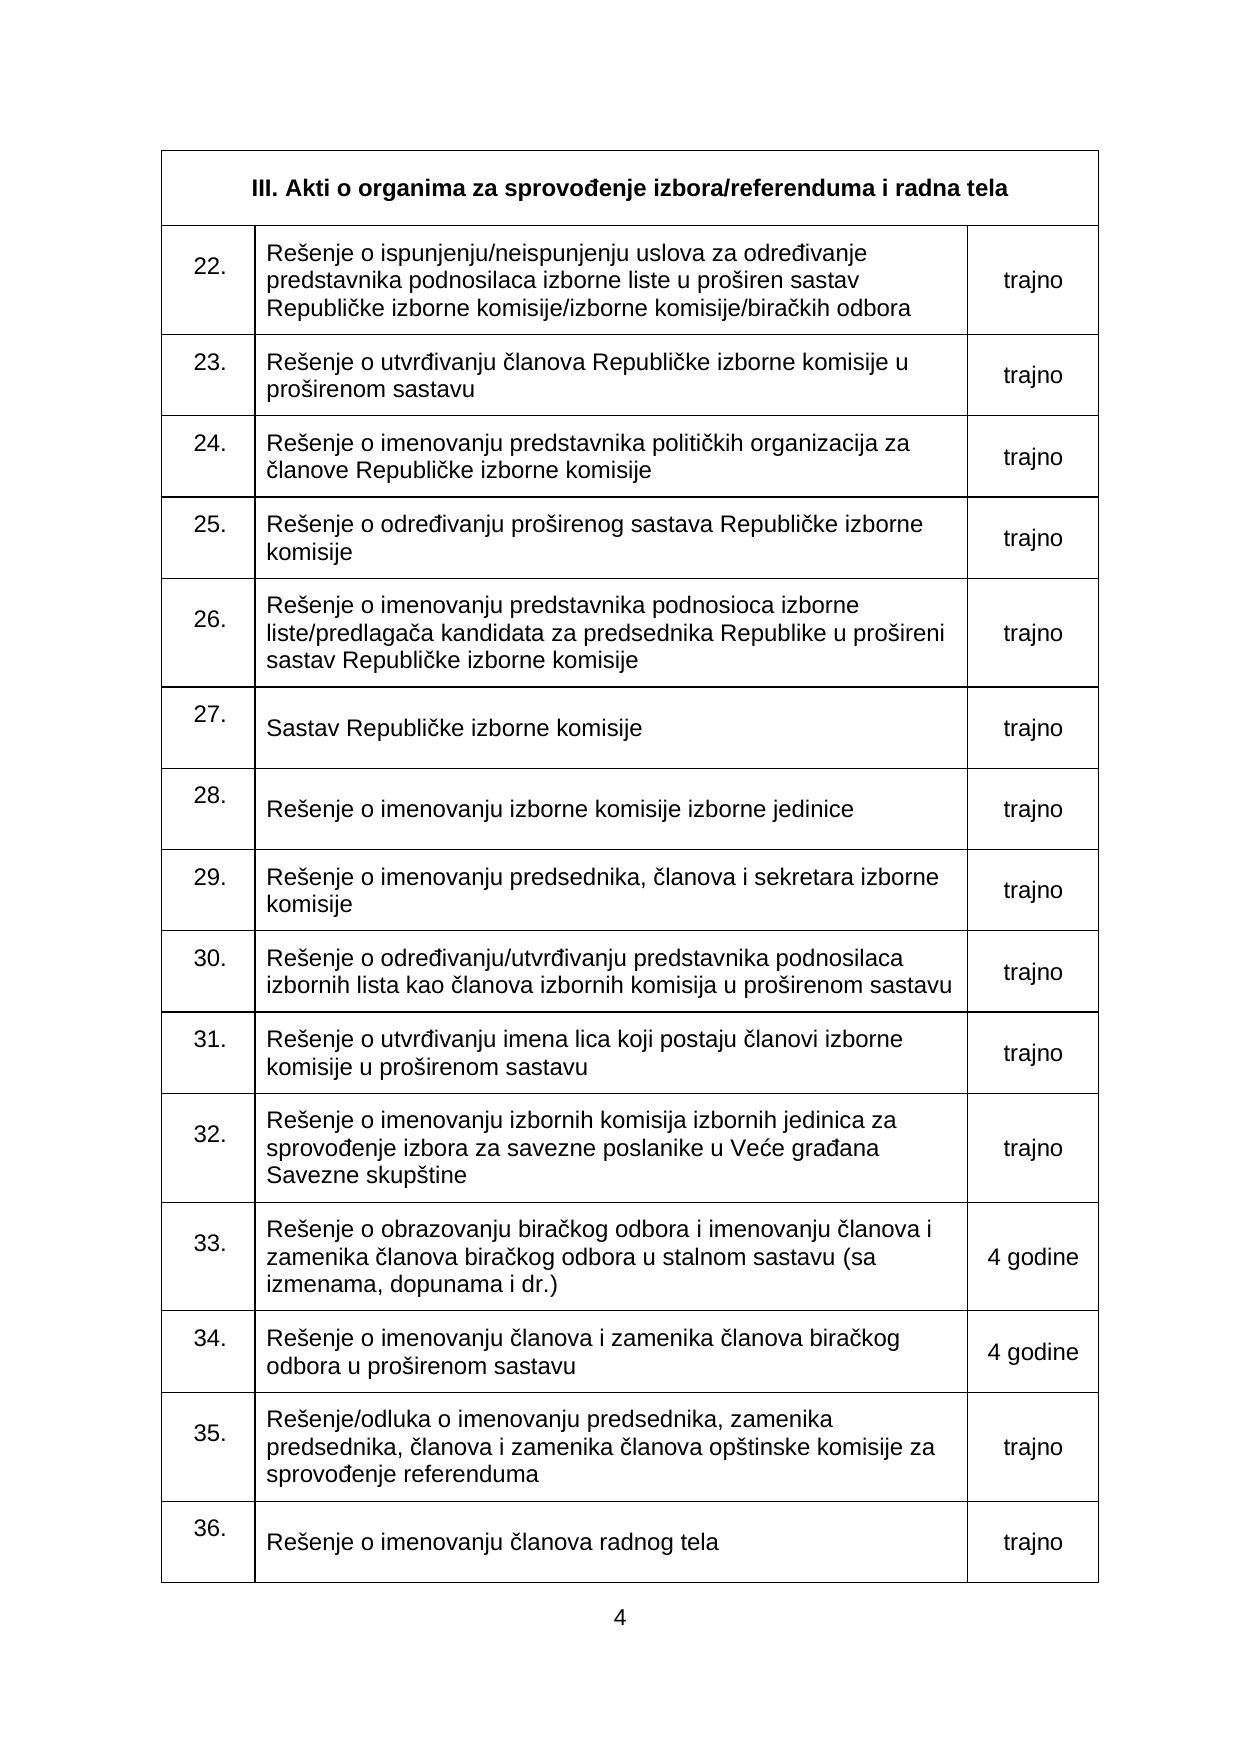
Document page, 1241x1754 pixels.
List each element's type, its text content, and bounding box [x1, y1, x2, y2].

table_cell trajno [968, 1094, 1098, 1202]
table_cell Rešenje o imenovanju izborne komisije izborne jedinice [256, 769, 967, 849]
table_cell trajno [968, 579, 1098, 686]
table_cell trajno [968, 688, 1098, 768]
table_cell Rešenje o određivanju proširenog sastava Republičke izborne komisije [256, 498, 967, 578]
table_cell [162, 931, 254, 1011]
table_cell Rešenje o ispunjenju/neispunjenju uslova za određivanje predstavnika podnosilaca izborne liste u proširen sastav Republičke izborne komisije/izborne komisije/biračkih odbora [256, 226, 967, 334]
table_cell [162, 335, 254, 415]
table_cell Rešenje o imenovanju članova i zamenika članova biračkog odbora u proširenom sastavu [256, 1311, 967, 1392]
table_cell trajno [968, 1393, 1098, 1501]
table_cell Rešenje/odluka o imenovanju predsednika, zamenika predsednika, članova i zamenika članova opštinske komisije za sprovođenje referenduma [256, 1393, 967, 1501]
table_cell [162, 769, 254, 849]
table_cell [162, 579, 254, 686]
table_cell Rešenje o određivanju/utvrđivanju predstavnika podnosilaca izbornih lista kao članova izbornih komisija u proširenom sastavu [256, 931, 967, 1011]
table_cell trajno [968, 335, 1098, 415]
table_cell 4 godine [968, 1203, 1098, 1310]
table_cell trajno [968, 226, 1098, 334]
table_cell [162, 1203, 254, 1310]
table_cell Rešenje o imenovanju članova radnog tela [256, 1502, 967, 1582]
table_cell trajno [968, 416, 1098, 496]
table_cell [162, 498, 254, 578]
table_cell [162, 226, 254, 334]
table_cell [162, 416, 254, 496]
table_cell III. Akti o organima za sprovođenje izbora/referenduma i radna tela [162, 151, 1098, 225]
table_cell Rešenje o imenovanju predstavnika podnosioca izborne liste/predlagača kandidata za predsednika Republike u prošireni sastav Republičke izborne komisije [256, 579, 967, 686]
table_cell [162, 688, 254, 768]
table_cell [162, 1094, 254, 1202]
table_cell [162, 850, 254, 930]
table_cell [162, 1013, 254, 1093]
table_cell 4 godine [968, 1311, 1098, 1392]
table_cell Rešenje o imenovanju izbornih komisija izbornih jedinica za sprovođenje izbora za savezne poslanike u Veće građana Savezne skupštine [256, 1094, 967, 1202]
table_cell trajno [968, 1013, 1098, 1093]
table_cell Rešenje o imenovanju predsednika, članova i sekretara izborne komisije [256, 850, 967, 930]
table_cell trajno [968, 1502, 1098, 1582]
table_cell [162, 1393, 254, 1501]
table_cell trajno [968, 498, 1098, 578]
table_cell Rešenje o obrazovanju biračkog odbora i imenovanju članova i zamenika članova biračkog odbora u stalnom sastavu (sa izmenama, dopunama i dr.) [256, 1203, 967, 1310]
table_cell Rešenje o imenovanju predstavnika političkih organizacija za članove Republičke izborne komisije [256, 416, 967, 496]
table_cell trajno [968, 850, 1098, 930]
table_cell trajno [968, 769, 1098, 849]
table_cell [162, 1311, 254, 1392]
table_cell trajno [968, 931, 1098, 1011]
table_cell Rešenje o utvrđivanju članova Republičke izborne komisije u proširenom sastavu [256, 335, 967, 415]
table_cell Rešenje o utvrđivanju imena lica koji postaju članovi izborne komisije u proširenom sastavu [256, 1013, 967, 1093]
table_cell [162, 1502, 254, 1582]
table_cell Sastav Republičke izborne komisije [256, 688, 967, 768]
